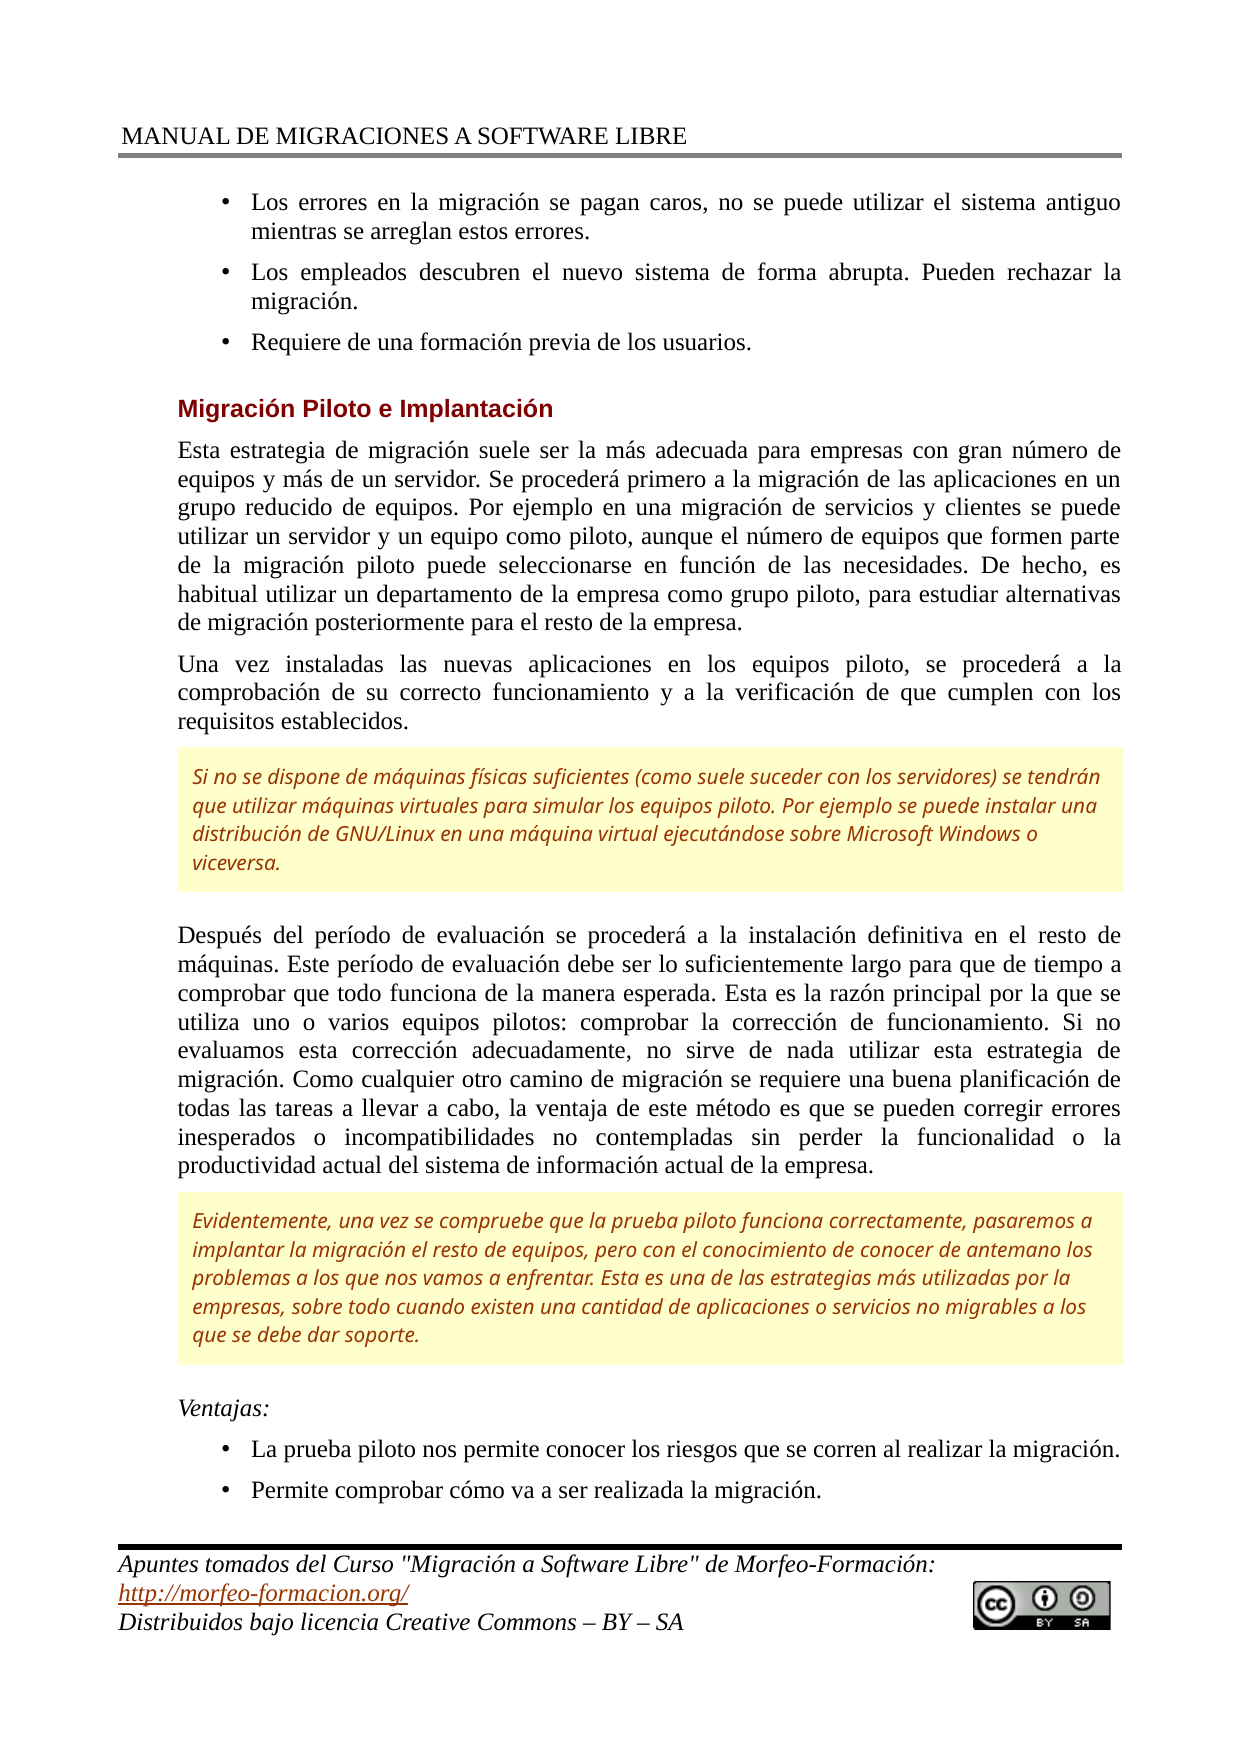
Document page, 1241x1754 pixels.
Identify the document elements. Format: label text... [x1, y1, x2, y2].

subtitle Migración Piloto e Implantación [177, 394, 1122, 422]
list La prueba piloto nos permite conocer los riesgos que se corren al realizar la migración. [221, 1434, 1122, 1463]
list Los empleados descubren el nuevo sistema de forma abrupta. Pueden rechazar la migración. [221, 257, 1122, 315]
picture [973, 1581, 1111, 1630]
text Evidentemente, una vez se compruebe que la prueba piloto funciona correctamente, pasaremos a implantar la migración el resto de equipos, pero con el conocimiento de conocer de antemano los problemas a los que nos vamos a enfrentar. Esta es una de las estrategias más utilizadas por la empresas, sobre todo cuando existen una cantidad de aplicaciones o servicios no migrables a los que se debe dar soporte. [178, 1193, 1122, 1364]
list Los errores en la migración se pagan caros, no se puede utilizar el sistema antiguo mientras se arreglan estos errores. [221, 187, 1122, 245]
text Después del período de evaluación se procederá a la instalación definitiva en el resto de máquinas. Este período de evaluación debe ser lo suficientemente largo para que de tiempo a comprobar que todo funciona de la manera esperada. Esta es la razón principal por la que se utiliza uno o varios equipos pilotos: comprobar la corrección de funcionamiento. Si no evaluamos esta corrección adecuadamente, no sirve de nada utilizar esta estrategia de migración. Como cualquier otro camino de migración se requiere una buena planificación de todas las tareas a llevar a cabo, la ventaja de este método es que se pueden corregir errores inesperados o incompatibilidades no contempladas sin perder la funcionalidad o la productividad actual del sistema de información actual de la empresa. [177, 920, 1122, 1179]
list Permite comprobar cómo va a ser realizada la migración. [221, 1476, 1122, 1504]
text Ventajas: [177, 1393, 1122, 1422]
list Requiere de una formación previa de los usuarios. [221, 327, 1122, 356]
text Esta estrategia de migración suele ser la más adecuada para empresas con gran número de equipos y más de un servidor. Se procederá primero a la migración de las aplicaciones en un grupo reducido de equipos. Por ejemplo en una migración de servicios y clientes se puede utilizar un servidor y un equipo como piloto, aunque el número de equipos que formen parte de la migración piloto puede seleccionarse en función de las necesidades. De hecho, es habitual utilizar un departamento de la empresa como grupo piloto, para estudiar alternativas de migración posteriormente para el resto de la empresa. [177, 435, 1122, 636]
text Si no se dispone de máquinas físicas suficientes (como suele suceder con los servidores) se tendrán que utilizar máquinas virtuales para simular los equipos piloto. Por ejemplo se puede instalar una distribución de GNU/Linux en una máquina virtual ejecutándose sobre Microsoft Windows o viceversa. [178, 749, 1122, 891]
text Una vez instaladas las nuevas aplicaciones en los equipos piloto, se procederá a la comprobación de su correcto funcionamiento y a la verificación de que cumplen con los requisitos establecidos. [177, 649, 1122, 735]
